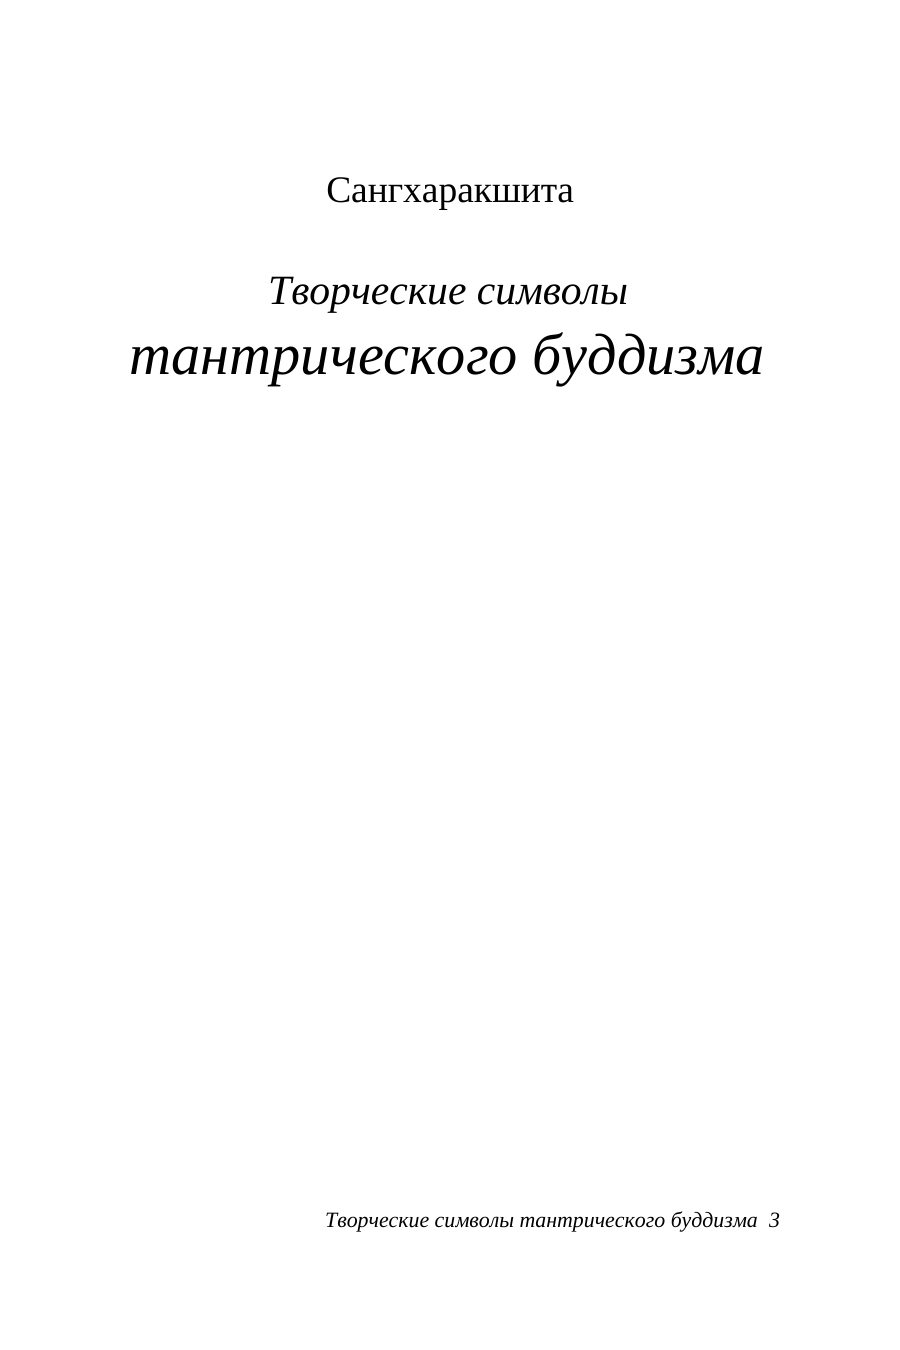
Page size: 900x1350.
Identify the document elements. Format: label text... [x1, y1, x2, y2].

text тантрического буддизма [118, 319, 782, 387]
text Сангхаракшита [118, 167, 782, 210]
text Творческие символы [118, 266, 782, 313]
